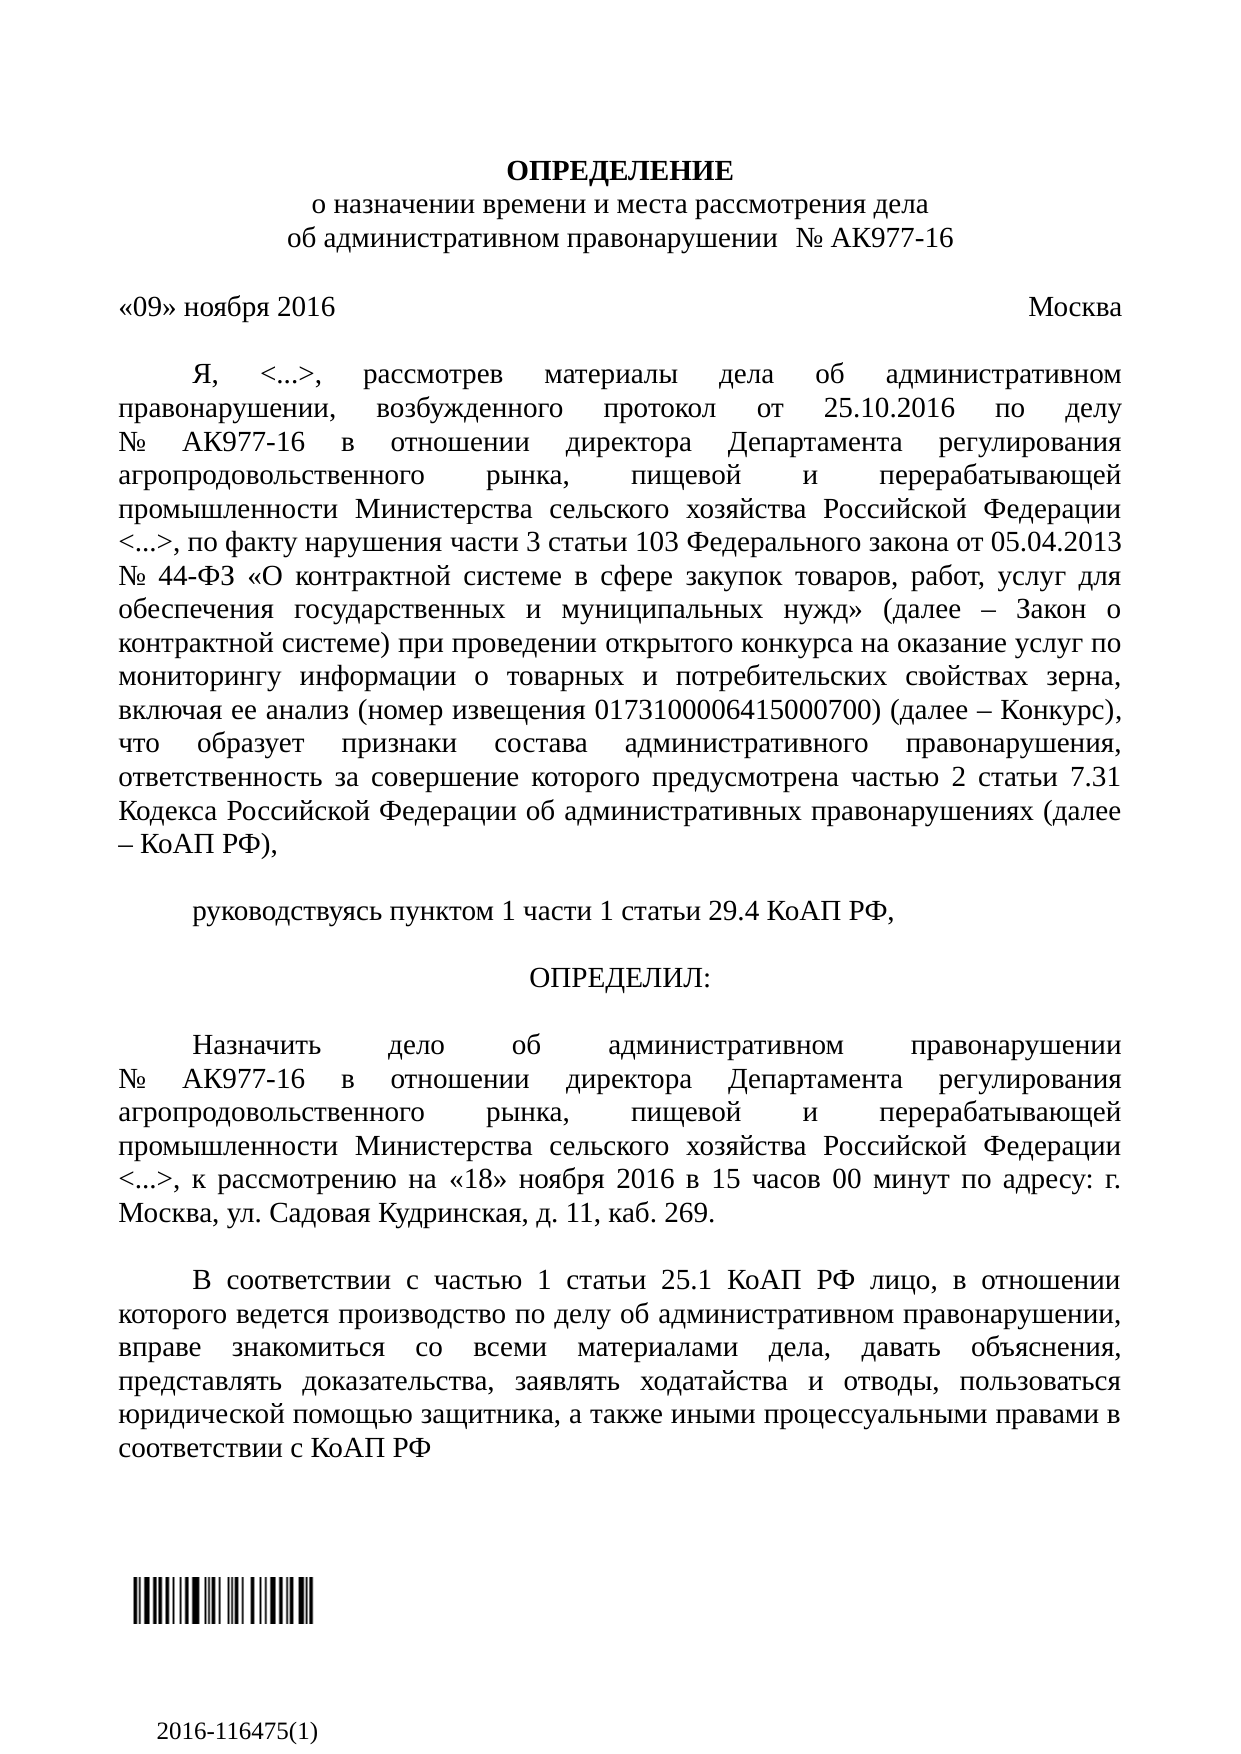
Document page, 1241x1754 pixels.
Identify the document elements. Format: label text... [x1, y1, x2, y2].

text об административном правонарушении № АК977-16 [118, 220, 1122, 256]
text Назначить дело об административном правонарушении № АК977-16 в отношении директора Департамента регулирования агропродовольственного рынка, пищевой и перерабатывающей промышленности Министерства сельского хозяйства Российской Федерации <...>, к рассмотрению на «18» ноября 2016 в 15 часов 00 минут по адресу: г. Москва, ул. Садовая Кудринская, д. 11, каб. 269. [118, 1027, 1122, 1229]
text «09» ноября 2016 Москва [118, 289, 1122, 323]
text о назначении времени и места рассмотрения дела [118, 186, 1122, 220]
text В соответствии с частью 1 статьи 25.1 КоАП РФ лицо, в отношении которого ведется производство по делу об административном правонарушении, вправе знакомиться со всеми материалами дела, давать объяснения, представлять доказательства, заявлять ходатайства и отводы, пользоваться юридической помощью защитника, а также иными процессуальными правами в соответствии с КоАП РФ [118, 1262, 1122, 1463]
subtitle ОПРЕДЕЛЕНИЕ [118, 153, 1122, 186]
picture [118, 1577, 331, 1624]
text руководствуясь пунктом 1 части 1 статьи 29.4 КоАП РФ, [118, 893, 1122, 927]
text Я, <...>, рассмотрев материалы дела об административном правонарушении, возбужденного протокол от 25.10.2016 по делу № АК977-16 в отношении директора Департамента регулирования агропродовольственного рынка, пищевой и перерабатывающей промышленности Министерства сельского хозяйства Российской Федерации <...>, по факту нарушения части 3 статьи 103 Федерального закона от 05.04.2013 № 44-ФЗ «О контрактной системе в сфере закупок товаров, работ, услуг для обеспечения государственных и муниципальных нужд» (далее – Закон о контрактной системе) при проведении открытого конкурса на оказание услуг по мониторингу информации о товарных и потребительских свойствах зерна, включая ее анализ (номер извещения 0173100006415000700) (далее – Конкурс), что образует признаки состава административного правонарушения, ответственность за совершение которого предусмотрена частью 2 статьи 7.31 Кодекса Российской Федерации об административных правонарушениях (далее – КоАП РФ), [118, 357, 1122, 860]
text ОПРЕДЕЛИЛ: [118, 960, 1122, 994]
